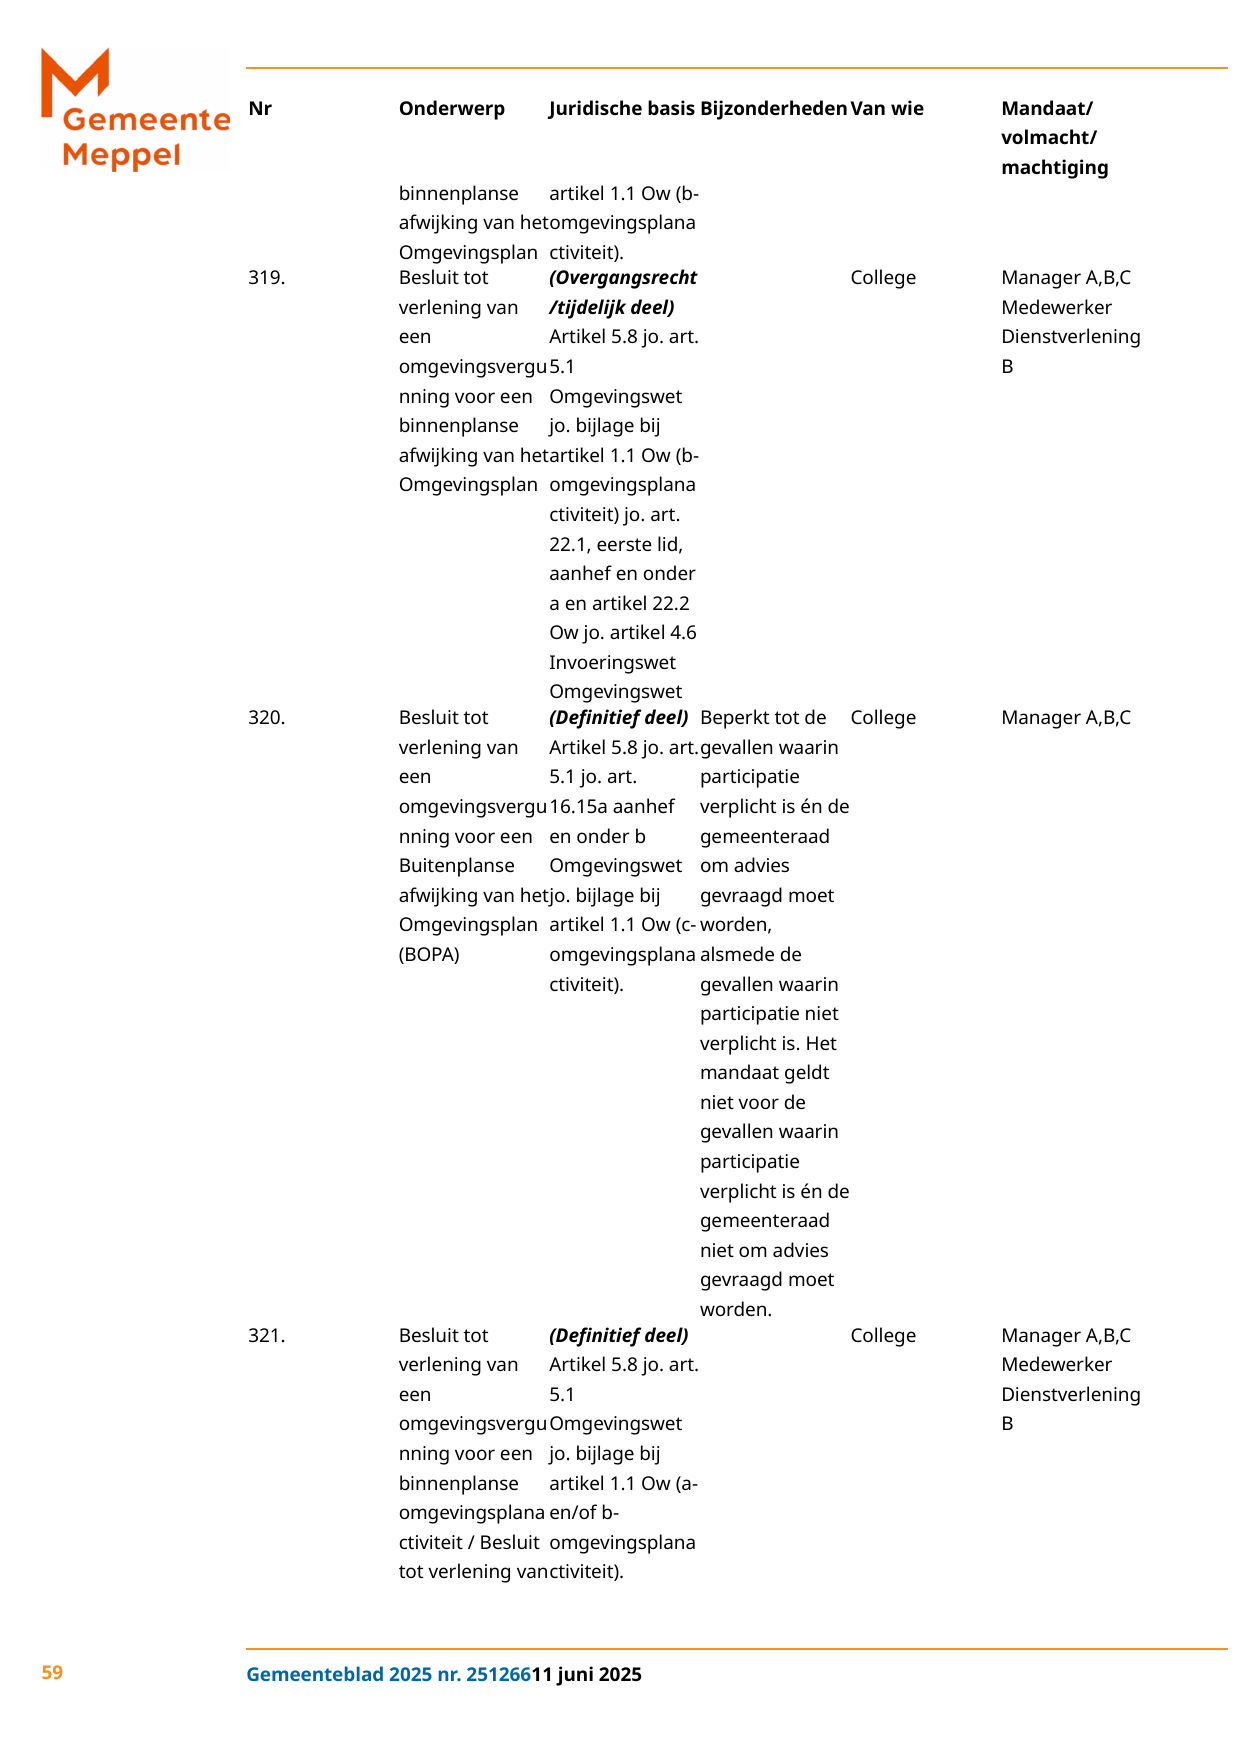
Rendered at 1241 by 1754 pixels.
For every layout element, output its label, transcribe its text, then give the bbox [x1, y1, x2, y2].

table_cell [850, 180, 1001, 264]
table_cell Beperkt tot de gevallen waarin participatie verplicht is én de gemeenteraad om advies gevraagd moet worden, alsmede de gevallen waarin participatie niet verplicht is. Het mandaat geldt niet voor de gevallen waarin participatie verplicht is én de gemeenteraad niet om advies gevraagd moet worden. [700, 705, 850, 1322]
table_cell Manager A,B,C Medewerker Dienstverlening B [1001, 1322, 1152, 1584]
picture [41, 47, 231, 172]
table_cell [700, 180, 850, 264]
table_cell College [850, 1322, 1001, 1584]
table_cell Manager A,B,C [1001, 705, 1152, 1322]
table_cell Manager A,B,C Medewerker Dienstverlening B [1001, 265, 1152, 704]
table_cell 320. [248, 705, 398, 1322]
table_cell artikel 1.1 Ow (b-omgevingsplanactiviteit). [549, 180, 700, 264]
table_cell (Definitief deel) Artikel 5.8 jo. art. 5.1 jo. art. 16.15a aanhef en onder b Omgevingswet jo. bijlage bij artikel 1.1 Ow (c-omgevingsplanactiviteit). [549, 705, 700, 1322]
table_cell Besluit tot verlening van een omgevingsvergunning voor een binnenplanse omgevingsplanactiviteit / Besluit tot verlening van [399, 1322, 549, 1584]
table_cell (Definitief deel) Artikel 5.8 jo. art. 5.1 Omgevingswet jo. bijlage bij artikel 1.1 Ow (a-en/of b-omgevingsplanactiviteit). [549, 1322, 700, 1584]
table_cell 319. [248, 265, 398, 704]
table_cell [700, 1322, 850, 1584]
table_header Van wie [850, 95, 1001, 180]
table_header Nr [248, 95, 398, 180]
table_cell College [850, 265, 1001, 704]
table_header Bijzonderheden [700, 95, 850, 180]
table_header Juridische basis [549, 95, 700, 180]
table_cell Besluit tot verlening van een omgevingsvergunning voor een binnenplanse afwijking van het Omgevingsplan [399, 265, 549, 704]
table_cell (Overgangsrecht/tijdelijk deel) Artikel 5.8 jo. art. 5.1 Omgevingswet jo. bijlage bij artikel 1.1 Ow (b-omgevingsplanactiviteit) jo. art. 22.1, eerste lid, aanhef en onder a en artikel 22.2 Ow jo. artikel 4.6 Invoeringswet Omgevingswet [549, 265, 700, 704]
table_cell binnenplanse afwijking van het Omgevingsplan [399, 180, 549, 264]
table_cell [1001, 180, 1152, 264]
table_header Onderwerp [399, 95, 549, 180]
table_cell [700, 265, 850, 704]
table_header Mandaat/volmacht/machtiging [1001, 95, 1152, 180]
table_cell College [850, 705, 1001, 1322]
table_cell 321. [248, 1322, 398, 1584]
table_cell Besluit tot verlening van een omgevingsvergunning voor een Buitenplanse afwijking van het Omgevingsplan (BOPA) [399, 705, 549, 1322]
table_cell [248, 180, 398, 264]
